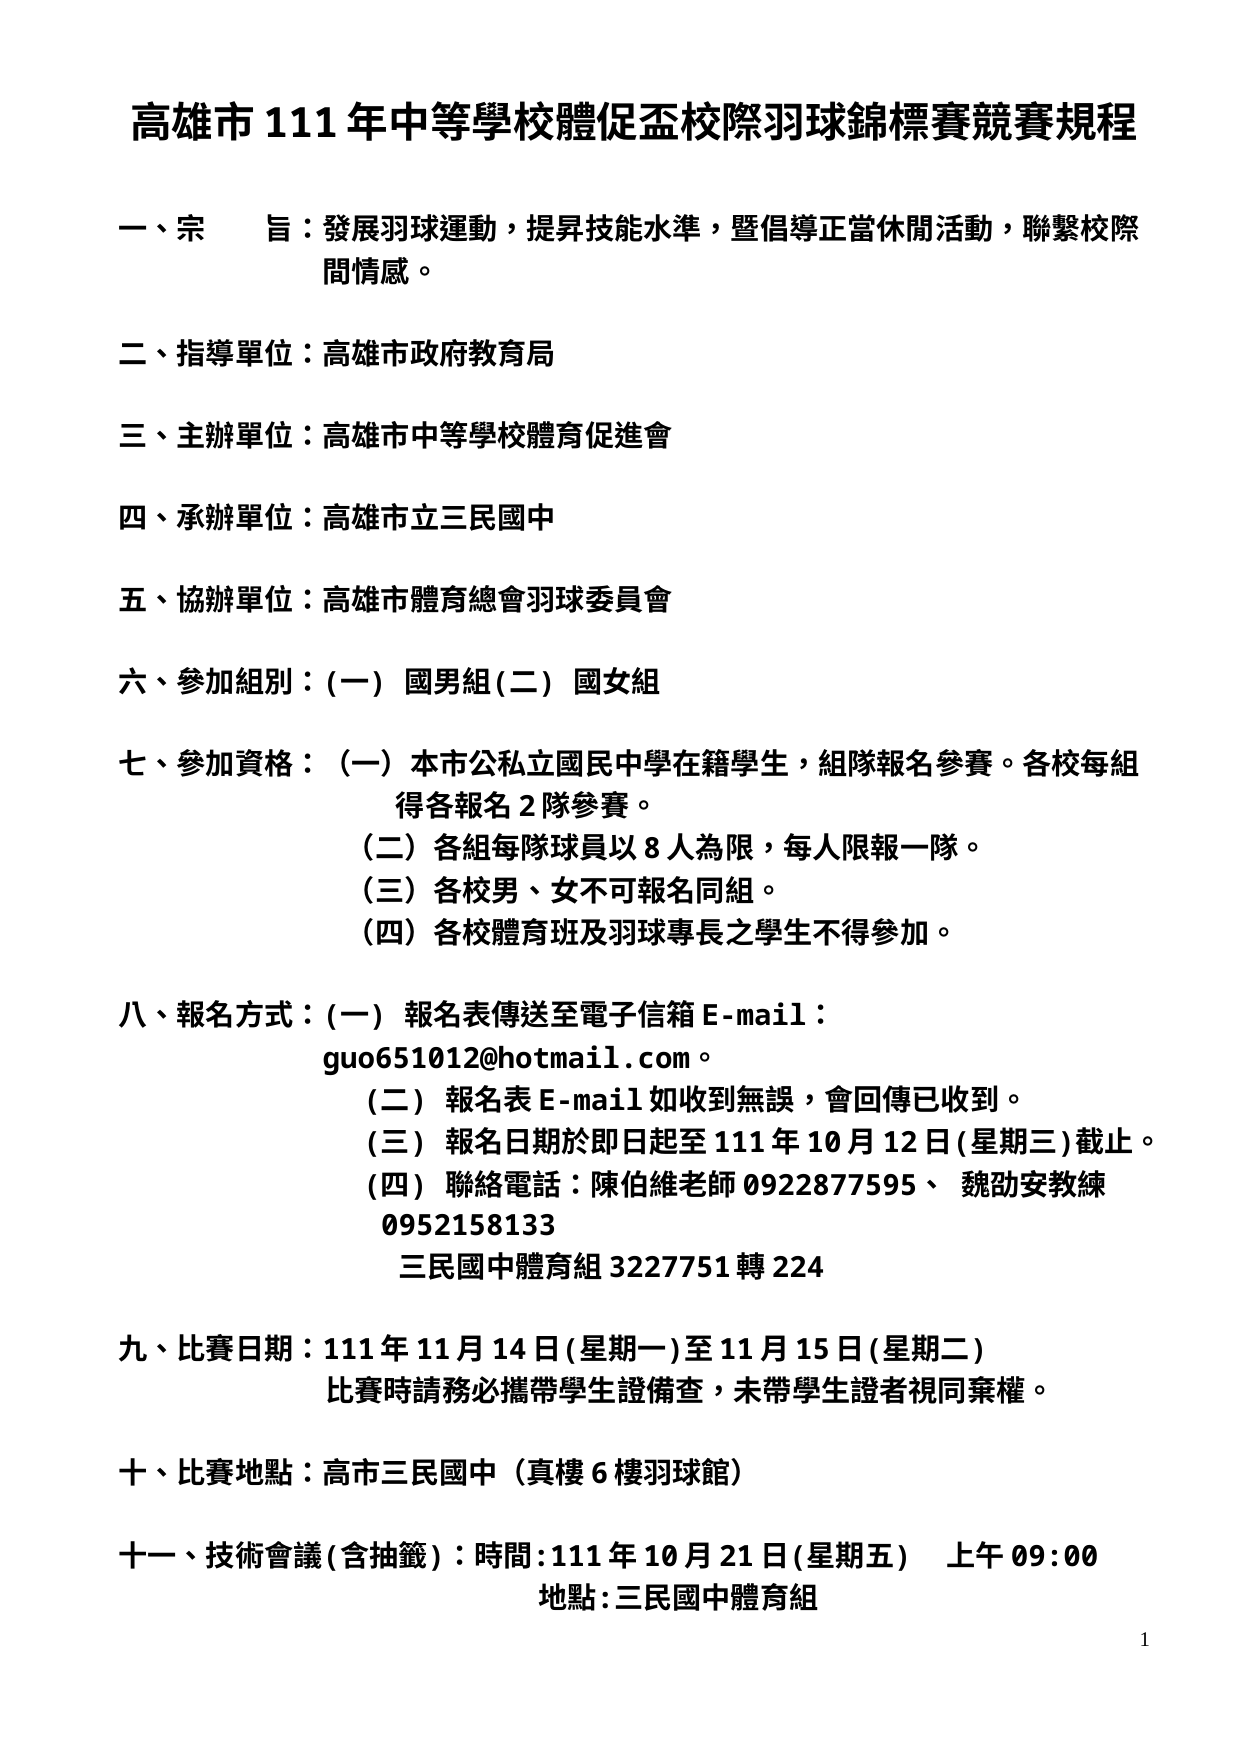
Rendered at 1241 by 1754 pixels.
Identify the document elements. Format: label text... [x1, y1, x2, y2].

text （二）各組每隊球員以8人為限，每人限報一隊。 [118, 825, 1150, 867]
text 高雄市111年中等學校體促盃校際羽球錦標賽競賽規程 [118, 89, 1150, 149]
text （四）各校體育班及羽球專長之學生不得參加。 [118, 910, 1150, 952]
text 八、報名方式：(一) 報名表傳送至電子信箱E-mail：guo651012@hotmail.com。 [118, 992, 1150, 1077]
text 三民國中體育組3227751轉224 [118, 1243, 1150, 1286]
text 比賽時請務必攜帶學生證備查，未帶學生證者視同棄權。 [118, 1368, 1150, 1410]
text 七、參加資格：（一）本市公私立國民中學在籍學生，組隊報名參賽。各校每組得各報名2隊參賽。 [118, 740, 1150, 825]
text (二) 報名表E-mail如收到無誤，會回傳已收到。 [118, 1077, 1149, 1119]
text 地點:三民國中體育組 [118, 1574, 1150, 1617]
text 二、指導單位：高雄市政府教育局 [118, 330, 1150, 372]
text 三、主辦單位：高雄市中等學校體育促進會 [118, 412, 1150, 454]
text 十、比賽地點：高市三民國中（真樓6樓羽球館） [118, 1450, 1150, 1492]
text (四) 聯絡電話：陳伯維老師0922877595、 魏劭安教練0952158133 [118, 1161, 1150, 1243]
text 十一、技術會議(含抽籤)：時間:111年10月21日(星期五) 上午09:00 [118, 1532, 1150, 1574]
text （三）各校男、女不可報名同組。 [118, 867, 1150, 910]
text 六、參加組別：(一) 國男組(二) 國女組 [118, 658, 1150, 701]
text (三) 報名日期於即日起至111年10月12日(星期三)截止。 [118, 1119, 1150, 1161]
text 一、宗 旨：發展羽球運動，提昇技能水準，暨倡導正當休閒活動，聯繫校際間情感。 [118, 206, 1150, 291]
text 四、承辦單位：高雄市立三民國中 [118, 494, 1150, 536]
text 九、比賽日期：111年11月14日(星期一)至11月15日(星期二) [118, 1326, 1150, 1368]
text 五、協辦單位：高雄市體育總會羽球委員會 [118, 576, 1150, 618]
